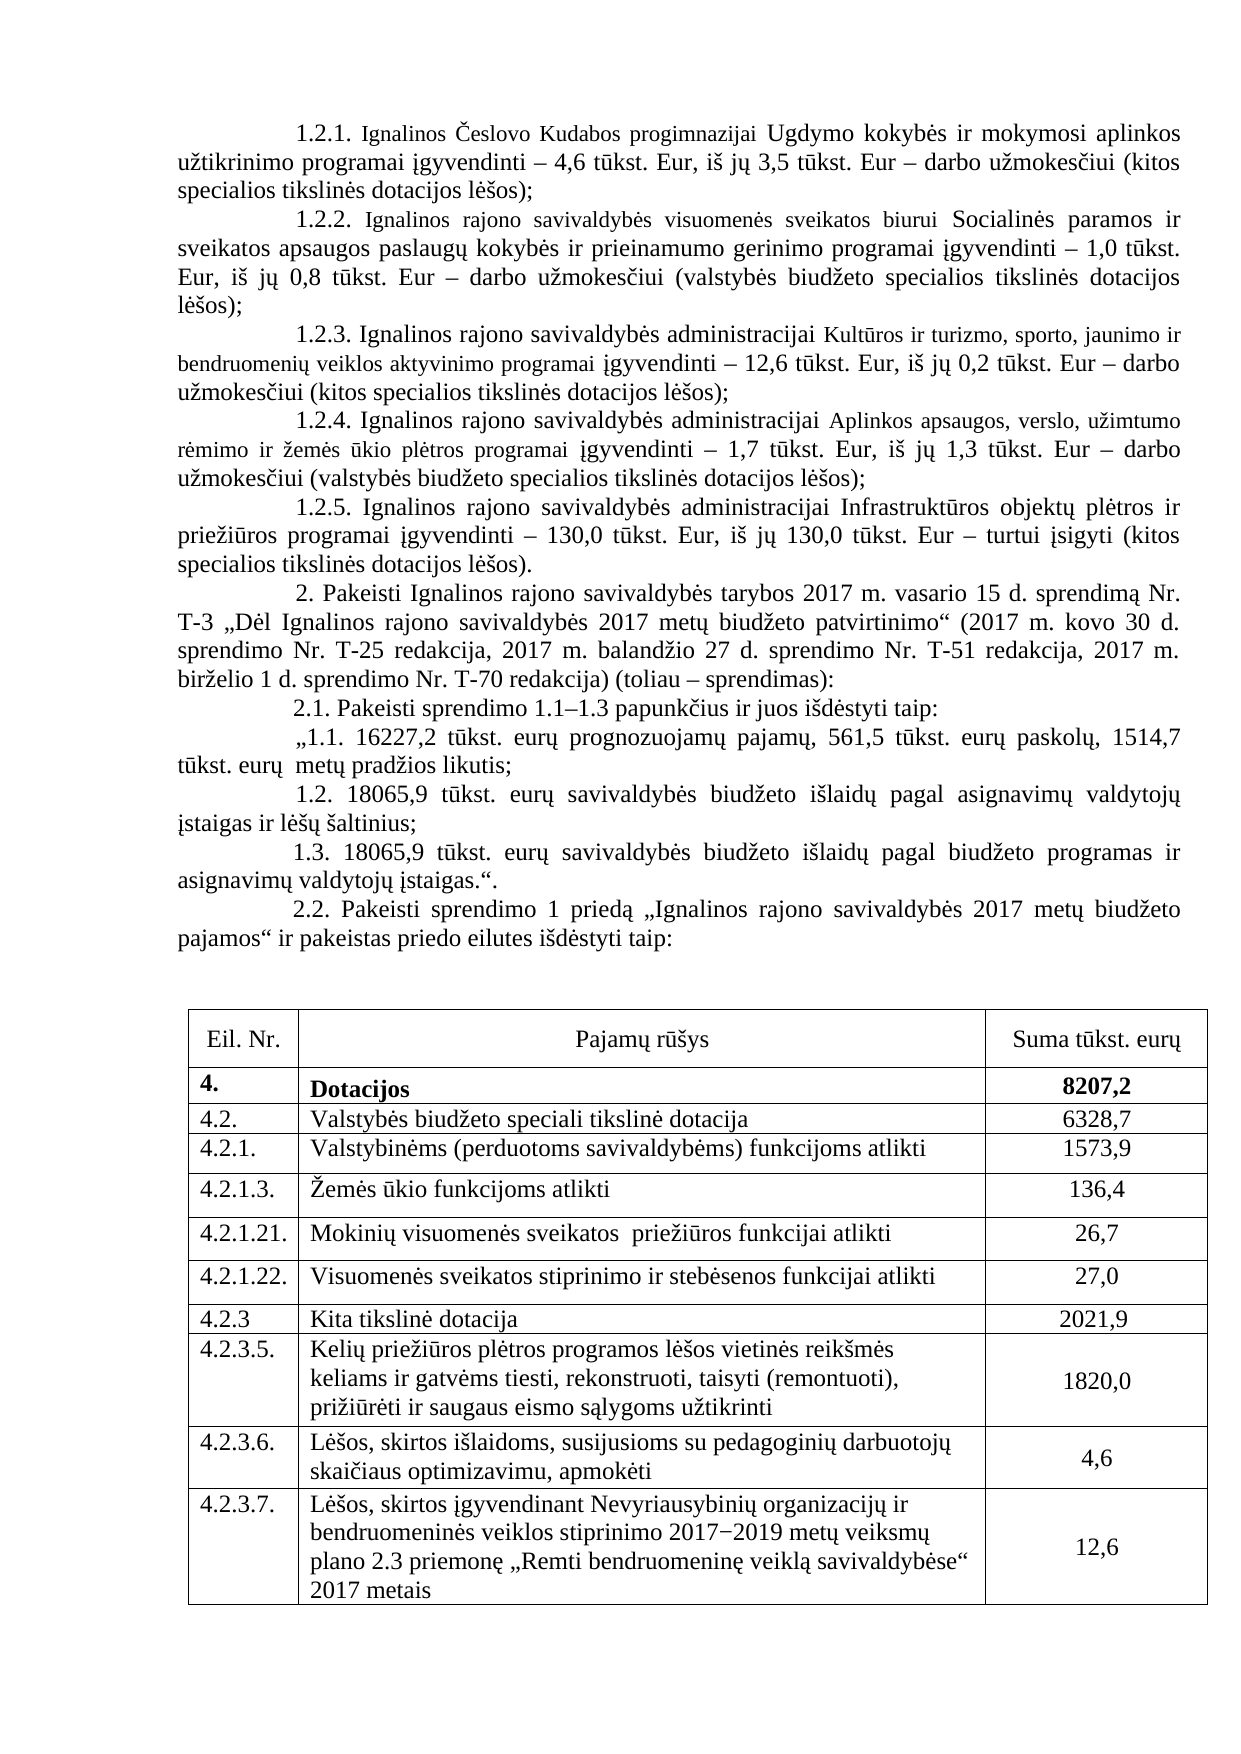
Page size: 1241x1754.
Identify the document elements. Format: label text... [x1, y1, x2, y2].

table_cell 2021,9 [986, 1305, 1207, 1333]
table_header Suma tūkst. eurų [986, 1010, 1207, 1067]
table_cell 4.2.1.3. [189, 1174, 298, 1217]
table_cell 4.2.3.7. [189, 1489, 298, 1604]
text 2.1. Pakeisti sprendimo 1.1–1.3 papunkčius ir juos išdėstyti taip: [293, 693, 1181, 722]
table_cell 4.2. [189, 1104, 298, 1132]
table_cell 26,7 [986, 1218, 1207, 1260]
table_cell Lėšos, skirtos įgyvendinant Nevyriausybinių organizacijų ir bendruomeninės veiklos stiprinimo 2017−2019 metų veiksmų plano 2.3 priemonę „Remti bendruomeninę veiklą savivaldybėse“ 2017 metais [299, 1489, 985, 1604]
table_cell Kita tikslinė dotacija [299, 1305, 985, 1333]
table_cell 4.2.3.6. [189, 1427, 298, 1488]
table_cell Valstybinėms (perduotoms savivaldybėms) funkcijoms atlikti [299, 1134, 985, 1173]
table_cell Mokinių visuomenės sveikatos priežiūros funkcijai atlikti [299, 1218, 985, 1260]
text 2.2. Pakeisti sprendimo 1 priedą „Ignalinos rajono savivaldybės 2017 metų biudžeto pajamos“ ir pakeistas priedo eilutes išdėstyti taip: [177, 894, 1181, 952]
table_cell 27,0 [986, 1261, 1207, 1303]
table_cell 136,4 [986, 1174, 1207, 1217]
table_cell 1820,0 [986, 1334, 1207, 1426]
table_cell 12,6 [986, 1489, 1207, 1604]
table_cell Kelių priežiūros plėtros programos lėšos vietinės reikšmės keliams ir gatvėms tiesti, rekonstruoti, taisyti (remontuoti), prižiūrėti ir saugaus eismo sąlygoms užtikrinti [299, 1334, 985, 1426]
table_cell 4.2.3 [189, 1305, 298, 1333]
text „1.1. 16227,2 tūkst. eurų prognozuojamų pajamų, 561,5 tūkst. eurų paskolų, 1514,7 tūkst. eurų metų pradžios likutis; [177, 722, 1181, 779]
table_cell 4. [189, 1068, 298, 1103]
text 1.2.2. Ignalinos rajono savivaldybės visuomenės sveikatos biurui Socialinės paramos ir sveikatos apsaugos paslaugų kokybės ir prieinamumo gerinimo programai įgyvendinti – 1,0 tūkst. Eur, iš jų 0,8 tūkst. Eur – darbo užmokesčiui (valstybės biudžeto specialios tikslinės dotacijos lėšos); [177, 204, 1181, 319]
text 1.2. 18065,9 tūkst. eurų savivaldybės biudžeto išlaidų pagal asignavimų valdytojų įstaigas ir lėšų šaltinius; [177, 779, 1181, 837]
table_cell 4.2.1.22. [189, 1261, 298, 1303]
table_cell Lėšos, skirtos išlaidoms, susijusioms su pedagoginių darbuotojų skaičiaus optimizavimu, apmokėti [299, 1427, 985, 1488]
table_cell Valstybės biudžeto speciali tikslinė dotacija [299, 1104, 985, 1132]
table_cell Žemės ūkio funkcijoms atlikti [299, 1174, 985, 1217]
text 1.2.5. Ignalinos rajono savivaldybės administracijai Infrastruktūros objektų plėtros ir priežiūros programai įgyvendinti – 130,0 tūkst. Eur, iš jų 130,0 tūkst. Eur – turtui įsigyti (kitos specialios tikslinės dotacijos lėšos). [177, 492, 1181, 578]
table_cell 8207,2 [986, 1068, 1207, 1103]
text 2. Pakeisti Ignalinos rajono savivaldybės tarybos 2017 m. vasario 15 d. sprendimą Nr. T-3 „Dėl Ignalinos rajono savivaldybės 2017 metų biudžeto patvirtinimo“ (2017 m. kovo 30 d. sprendimo Nr. T-25 redakcija, 2017 m. balandžio 27 d. sprendimo Nr. T-51 redakcija, 2017 m. birželio 1 d. sprendimo Nr. T-70 redakcija) (toliau – sprendimas): [177, 578, 1181, 693]
table_cell 1573,9 [986, 1134, 1207, 1173]
text 1.2.3. Ignalinos rajono savivaldybės administracijai Kultūros ir turizmo, sporto, jaunimo ir bendruomenių veiklos aktyvinimo programai įgyvendinti – 12,6 tūkst. Eur, iš jų 0,2 tūkst. Eur – darbo užmokesčiui (kitos specialios tikslinės dotacijos lėšos); [177, 319, 1181, 406]
table_header Pajamų rūšys [299, 1010, 985, 1067]
text 1.3. 18065,9 tūkst. eurų savivaldybės biudžeto išlaidų pagal biudžeto programas ir asignavimų valdytojų įstaigas.“. [177, 837, 1181, 894]
text 1.2.4. Ignalinos rajono savivaldybės administracijai Aplinkos apsaugos, verslo, užimtumo rėmimo ir žemės ūkio plėtros programai įgyvendinti – 1,7 tūkst. Eur, iš jų 1,3 tūkst. Eur – darbo užmokesčiui (valstybės biudžeto specialios tikslinės dotacijos lėšos); [177, 406, 1181, 492]
table_cell 4.2.3.5. [189, 1334, 298, 1426]
text 1.2.1. Ignalinos Česlovo Kudabos progimnazijai Ugdymo kokybės ir mokymosi aplinkos užtikrinimo programai įgyvendinti – 4,6 tūkst. Eur, iš jų 3,5 tūkst. Eur – darbo užmokesčiui (kitos specialios tikslinės dotacijos lėšos); [177, 118, 1181, 204]
table_header Eil. Nr. [189, 1010, 298, 1067]
table_cell 4.2.1.21. [189, 1218, 298, 1260]
table_cell 6328,7 [986, 1104, 1207, 1132]
table_cell 4,6 [986, 1427, 1207, 1488]
table_cell 4.2.1. [189, 1134, 298, 1173]
table_cell Dotacijos [299, 1068, 985, 1103]
table_cell Visuomenės sveikatos stiprinimo ir stebėsenos funkcijai atlikti [299, 1261, 985, 1303]
